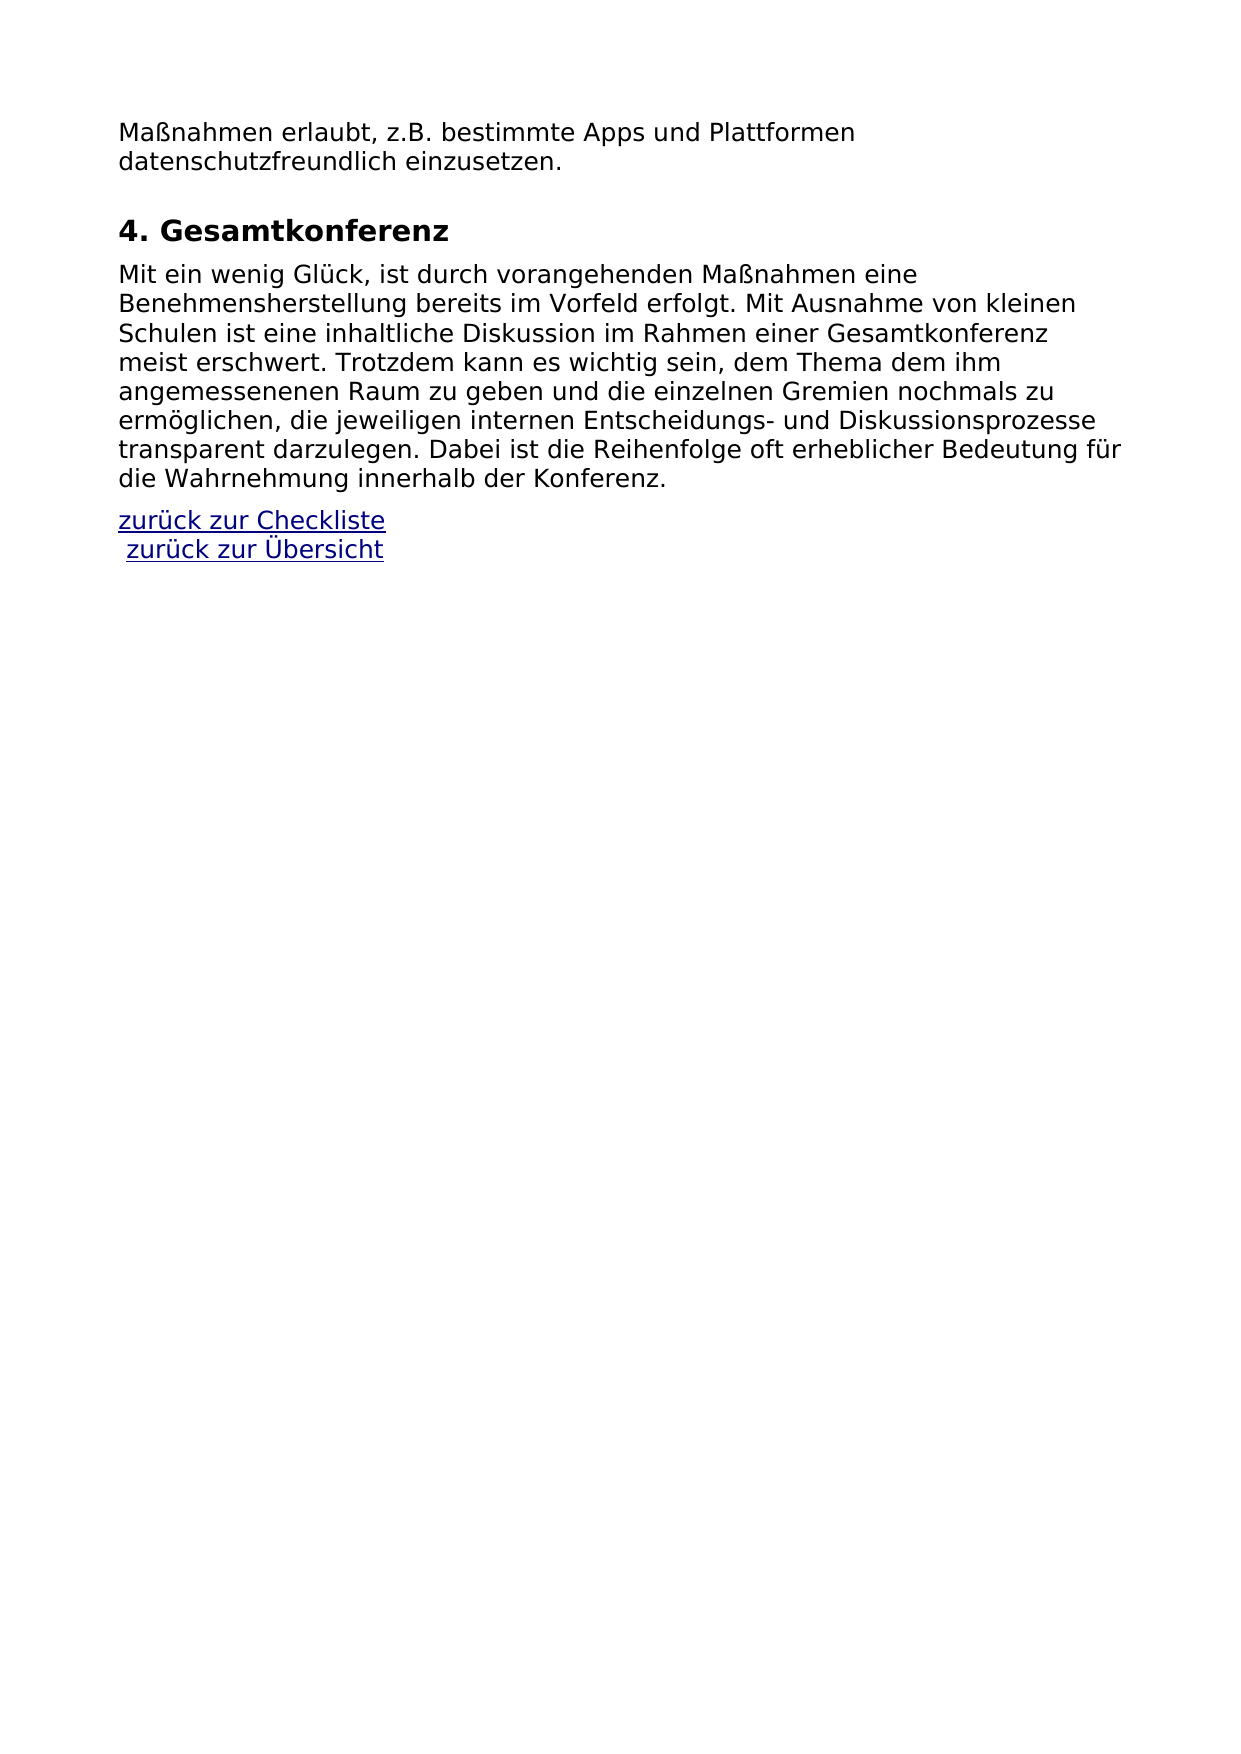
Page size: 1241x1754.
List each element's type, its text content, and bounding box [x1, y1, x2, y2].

text Mit ein wenig Glück, ist durch vorangehenden Maßnahmen eine Benehmensherstellung bereits im Vorfeld erfolgt. Mit Ausnahme von kleinen Schulen ist eine inhaltliche Diskussion im Rahmen einer Gesamtkonferenz meist erschwert. Trotzdem kann es wichtig sein, dem Thema dem ihm angemessenenen Raum zu geben und die einzelnen Gremien nochmals zu ermöglichen, die jeweiligen internen Entscheidungs- und Diskussionsprozesse transparent darzulegen. Dabei ist die Reihenfolge oft erheblicher Bedeutung für die Wahrnehmung innerhalb der Konferenz. [118, 260, 1122, 494]
text Maßnahmen erlaubt, z.B. bestimmte Apps und Plattformen datenschutzfreundlich einzusetzen. [118, 118, 1122, 176]
subtitle 4. Gesamtkonferenz [118, 214, 1122, 248]
text zurück zur Checkliste zurück zur Übersicht [118, 506, 1122, 564]
